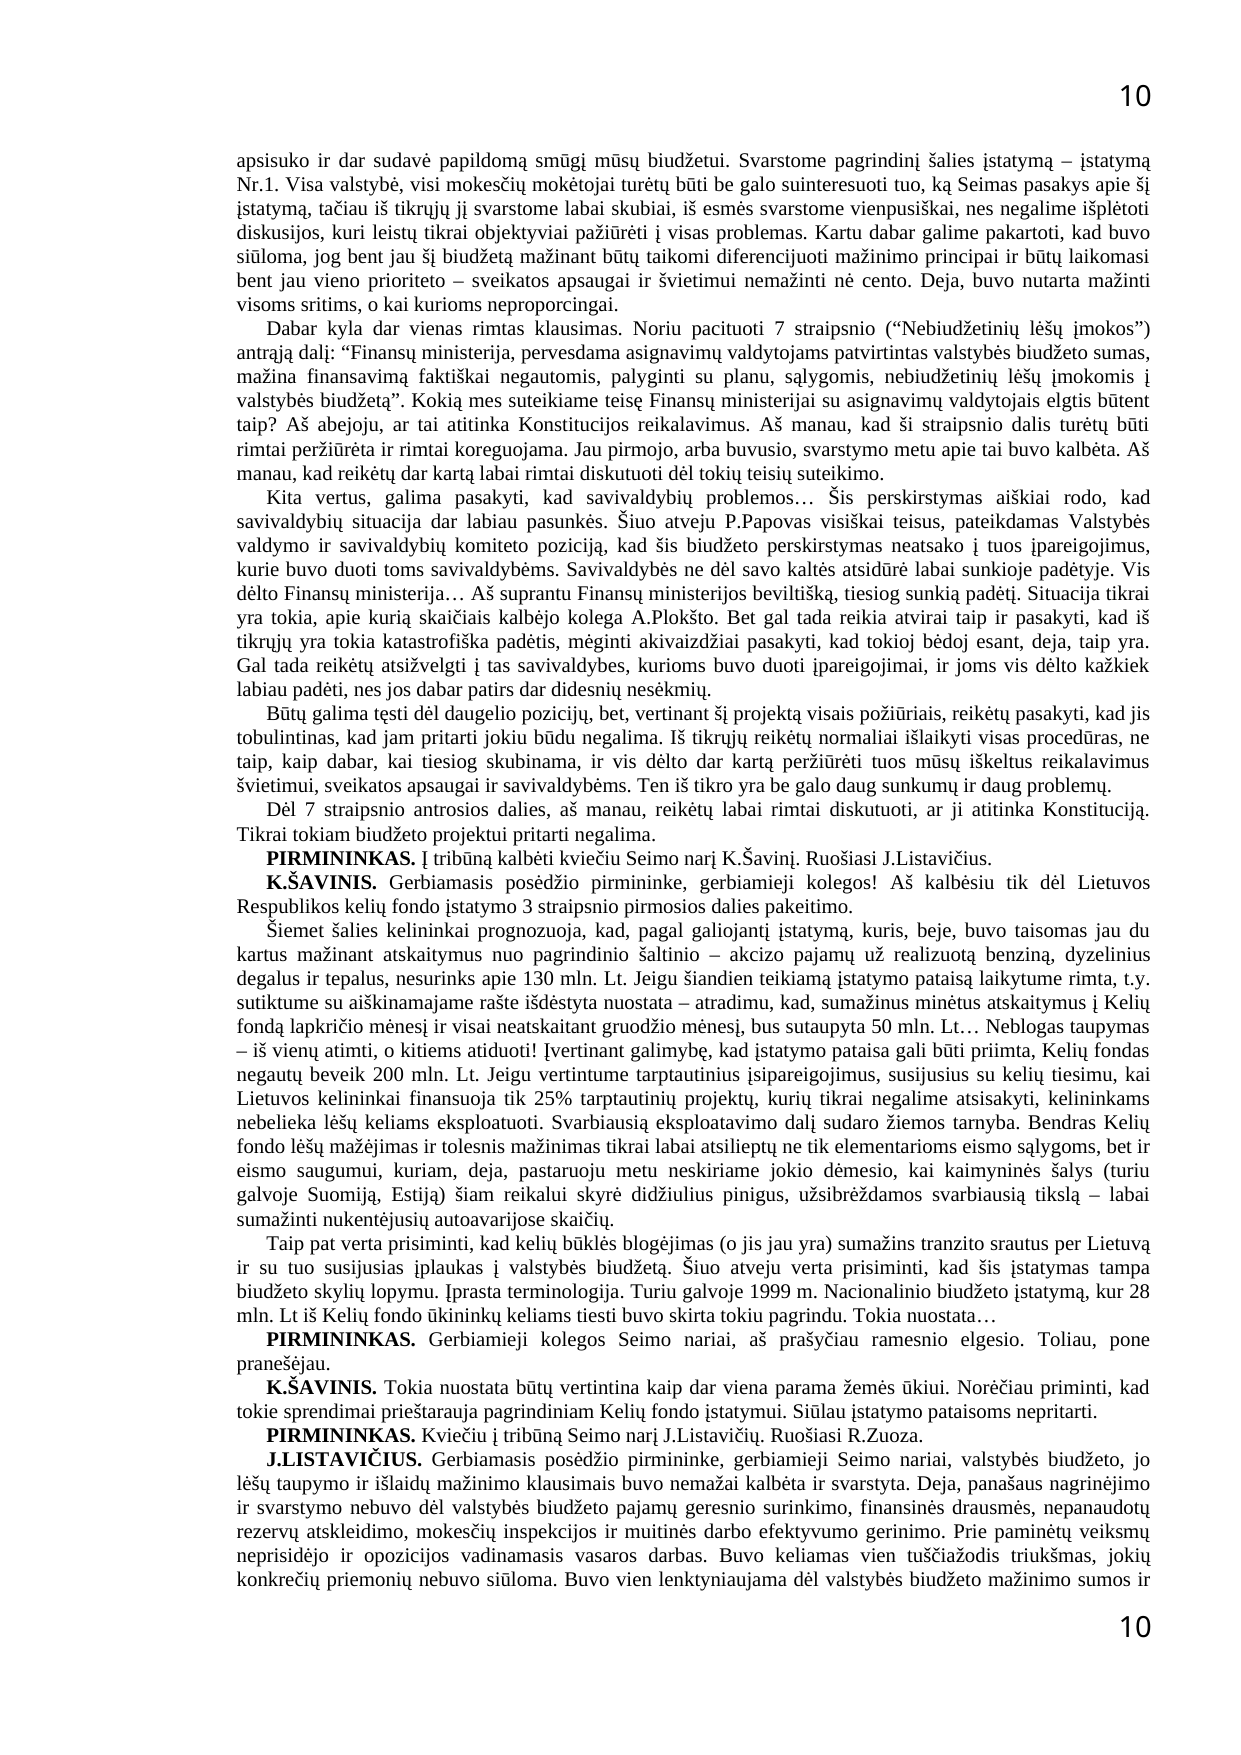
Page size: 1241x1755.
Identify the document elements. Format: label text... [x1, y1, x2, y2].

text K.ŠAVINIS. Tokia nuostata būtų vertintina kaip dar viena parama žemės ūkiui. Norėčiau priminti, kad tokie sprendimai prieštarauja pagrindiniam Kelių fondo įstatymui. Siūlau įstatymo pataisoms nepritarti. [236, 1375, 1152, 1423]
text Dėl 7 straipsnio antrosios dalies, aš manau, reikėtų labai rimtai diskutuoti, ar ji atitinka Konstituciją. Tikrai tokiam biudžeto projektui pritarti negalima. [236, 797, 1152, 846]
text K.ŠAVINIS. Gerbiamasis posėdžio pirmininke, gerbiamieji kolegos! Aš kalbėsiu tik dėl Lietuvos Respublikos kelių fondo įstatymo 3 straipsnio pirmosios dalies pakeitimo. [236, 869, 1152, 918]
text Šiemet šalies kelininkai prognozuoja, kad, pagal galiojantį įstatymą, kuris, beje, buvo taisomas jau du kartus mažinant atskaitymus nuo pagrindinio šaltinio – akcizo pajamų už realizuotą benziną, dyzelinius degalus ir tepalus, nesurinks apie 130 mln. Lt. Jeigu šiandien teikiamą įstatymo pataisą laikytume rimta, t.y. sutiktume su aiškinamajame rašte išdėstyta nuostata – atradimu, kad, sumažinus minėtus atskaitymus į Kelių fondą lapkričio mėnesį ir visai neatskaitant gruodžio mėnesį, bus sutaupyta 50 mln. Lt… Neblogas taupymas – iš vienų atimti, o kitiems atiduoti! Įvertinant galimybę, kad įstatymo pataisa gali būti priimta, Kelių fondas negautų beveik 200 mln. Lt. Jeigu vertintume tarptautinius įsipareigojimus, susijusius su kelių tiesimu, kai Lietuvos kelininkai finansuoja tik 25% tarptautinių projektų, kurių tikrai negalime atsisakyti, kelininkams nebelieka lėšų keliams eksploatuoti. Svarbiausią eksploatavimo dalį sudaro žiemos tarnyba. Bendras Kelių fondo lėšų mažėjimas ir tolesnis mažinimas tikrai labai atsilieptų ne tik elementarioms eismo sąlygoms, bet ir eismo saugumui, kuriam, deja, pastaruoju metu neskiriame jokio dėmesio, kai kaimyninės šalys (turiu galvoje Suomiją, Estiją) šiam reikalui skyrė didžiulius pinigus, užsibrėždamos svarbiausią tikslą – labai sumažinti nukentėjusių autoavarijose skaičių. [236, 918, 1152, 1231]
text J.LISTAVIČIUS. Gerbiamasis posėdžio pirmininke, gerbiamieji Seimo nariai, valstybės biudžeto, jo lėšų taupymo ir išlaidų mažinimo klausimais buvo nemažai kalbėta ir svarstyta. Deja, panašaus nagrinėjimo ir svarstymo nebuvo dėl valstybės biudžeto pajamų geresnio surinkimo, finansinės drausmės, nepanaudotų rezervų atskleidimo, mokesčių inspekcijos ir muitinės darbo efektyvumo gerinimo. Prie paminėtų veiksmų neprisidėjo ir opozicijos vadinamasis vasaros darbas. Buvo keliamas vien tuščiažodis triukšmas, jokių konkrečių priemonių nebuvo siūloma. Buvo vien lenktyniaujama dėl valstybės biudžeto mažinimo sumos ir [236, 1447, 1152, 1591]
text Būtų galima tęsti dėl daugelio pozicijų, bet, vertinant šį projektą visais požiūriais, reikėtų pasakyti, kad jis tobulintinas, kad jam pritarti jokiu būdu negalima. Iš tikrųjų reikėtų normaliai išlaikyti visas procedūras, ne taip, kaip dabar, kai tiesiog skubinama, ir vis dėlto dar kartą peržiūrėti tuos mūsų iškeltus reikalavimus švietimui, sveikatos apsaugai ir savivaldybėms. Ten iš tikro yra be galo daug sunkumų ir daug problemų. [236, 701, 1152, 797]
text Taip pat verta prisiminti, kad kelių būklės blogėjimas (o jis jau yra) sumažins tranzito srautus per Lietuvą ir su tuo susijusias įplaukas į valstybės biudžetą. Šiuo atveju verta prisiminti, kad šis įstatymas tampa biudžeto skylių lopymu. Įprasta terminologija. Turiu galvoje 1999 m. Nacionalinio biudžeto įstatymą, kur 28 mln. Lt iš Kelių fondo ūkininkų keliams tiesti buvo skirta tokiu pagrindu. Tokia nuostata… [236, 1231, 1152, 1327]
text Dabar kyla dar vienas rimtas klausimas. Noriu pacituoti 7 straipsnio (“Nebiudžetinių lėšų įmokos”) antrąją dalį: “Finansų ministerija, pervesdama asignavimų valdytojams patvirtintas valstybės biudžeto sumas, mažina finansavimą faktiškai negautomis, palyginti su planu, sąlygomis, nebiudžetinių lėšų įmokomis į valstybės biudžetą”. Kokią mes suteikiame teisę Finansų ministerijai su asignavimų valdytojais elgtis būtent taip? Aš abejoju, ar tai atitinka Konstitucijos reikalavimus. Aš manau, kad ši straipsnio dalis turėtų būti rimtai peržiūrėta ir rimtai koreguojama. Jau pirmojo, arba buvusio, svarstymo metu apie tai buvo kalbėta. Aš manau, kad reikėtų dar kartą labai rimtai diskutuoti dėl tokių teisių suteikimo. [236, 316, 1152, 484]
text PIRMININKAS. Gerbiamieji kolegos Seimo nariai, aš prašyčiau ramesnio elgesio. Toliau, pone pranešėjau. [236, 1327, 1152, 1375]
text PIRMININKAS. Kviečiu į tribūną Seimo narį J.Listavičių. Ruošiasi R.Zuoza. [236, 1423, 1152, 1447]
text PIRMININKAS. Į tribūną kalbėti kviečiu Seimo narį K.Šavinį. Ruošiasi J.Listavičius. [236, 846, 1152, 869]
text apsisuko ir dar sudavė papildomą smūgį mūsų biudžetui. Svarstome pagrindinį šalies įstatymą – įstatymą Nr.1. Visa valstybė, visi mokesčių mokėtojai turėtų būti be galo suinteresuoti tuo, ką Seimas pasakys apie šį įstatymą, tačiau iš tikrųjų jį svarstome labai skubiai, iš esmės svarstome vienpusiškai, nes negalime išplėtoti diskusijos, kuri leistų tikrai objektyviai pažiūrėti į visas problemas. Kartu dabar galime pakartoti, kad buvo siūloma, jog bent jau šį biudžetą mažinant būtų taikomi diferencijuoti mažinimo principai ir būtų laikomasi bent jau vieno prioriteto – sveikatos apsaugai ir švietimui nemažinti nė cento. Deja, buvo nutarta mažinti visoms sritims, o kai kurioms neproporcingai. [236, 148, 1152, 316]
text Kita vertus, galima pasakyti, kad savivaldybių problemos… Šis perskirstymas aiškiai rodo, kad savivaldybių situacija dar labiau pasunkės. Šiuo atveju P.Papovas visiškai teisus, pateikdamas Valstybės valdymo ir savivaldybių komiteto poziciją, kad šis biudžeto perskirstymas neatsako į tuos įpareigojimus, kurie buvo duoti toms savivaldybėms. Savivaldybės ne dėl savo kaltės atsidūrė labai sunkioje padėtyje. Vis dėlto Finansų ministerija… Aš suprantu Finansų ministerijos beviltišką, tiesiog sunkią padėtį. Situacija tikrai yra tokia, apie kurią skaičiais kalbėjo kolega A.Plokšto. Bet gal tada reikia atvirai taip ir pasakyti, kad iš tikrųjų yra tokia katastrofiška padėtis, mėginti akivaizdžiai pasakyti, kad tokioj bėdoj esant, deja, taip yra. Gal tada reikėtų atsižvelgti į tas savivaldybes, kurioms buvo duoti įpareigojimai, ir joms vis dėlto kažkiek labiau padėti, nes jos dabar patirs dar didesnių nesėkmių. [236, 484, 1152, 701]
